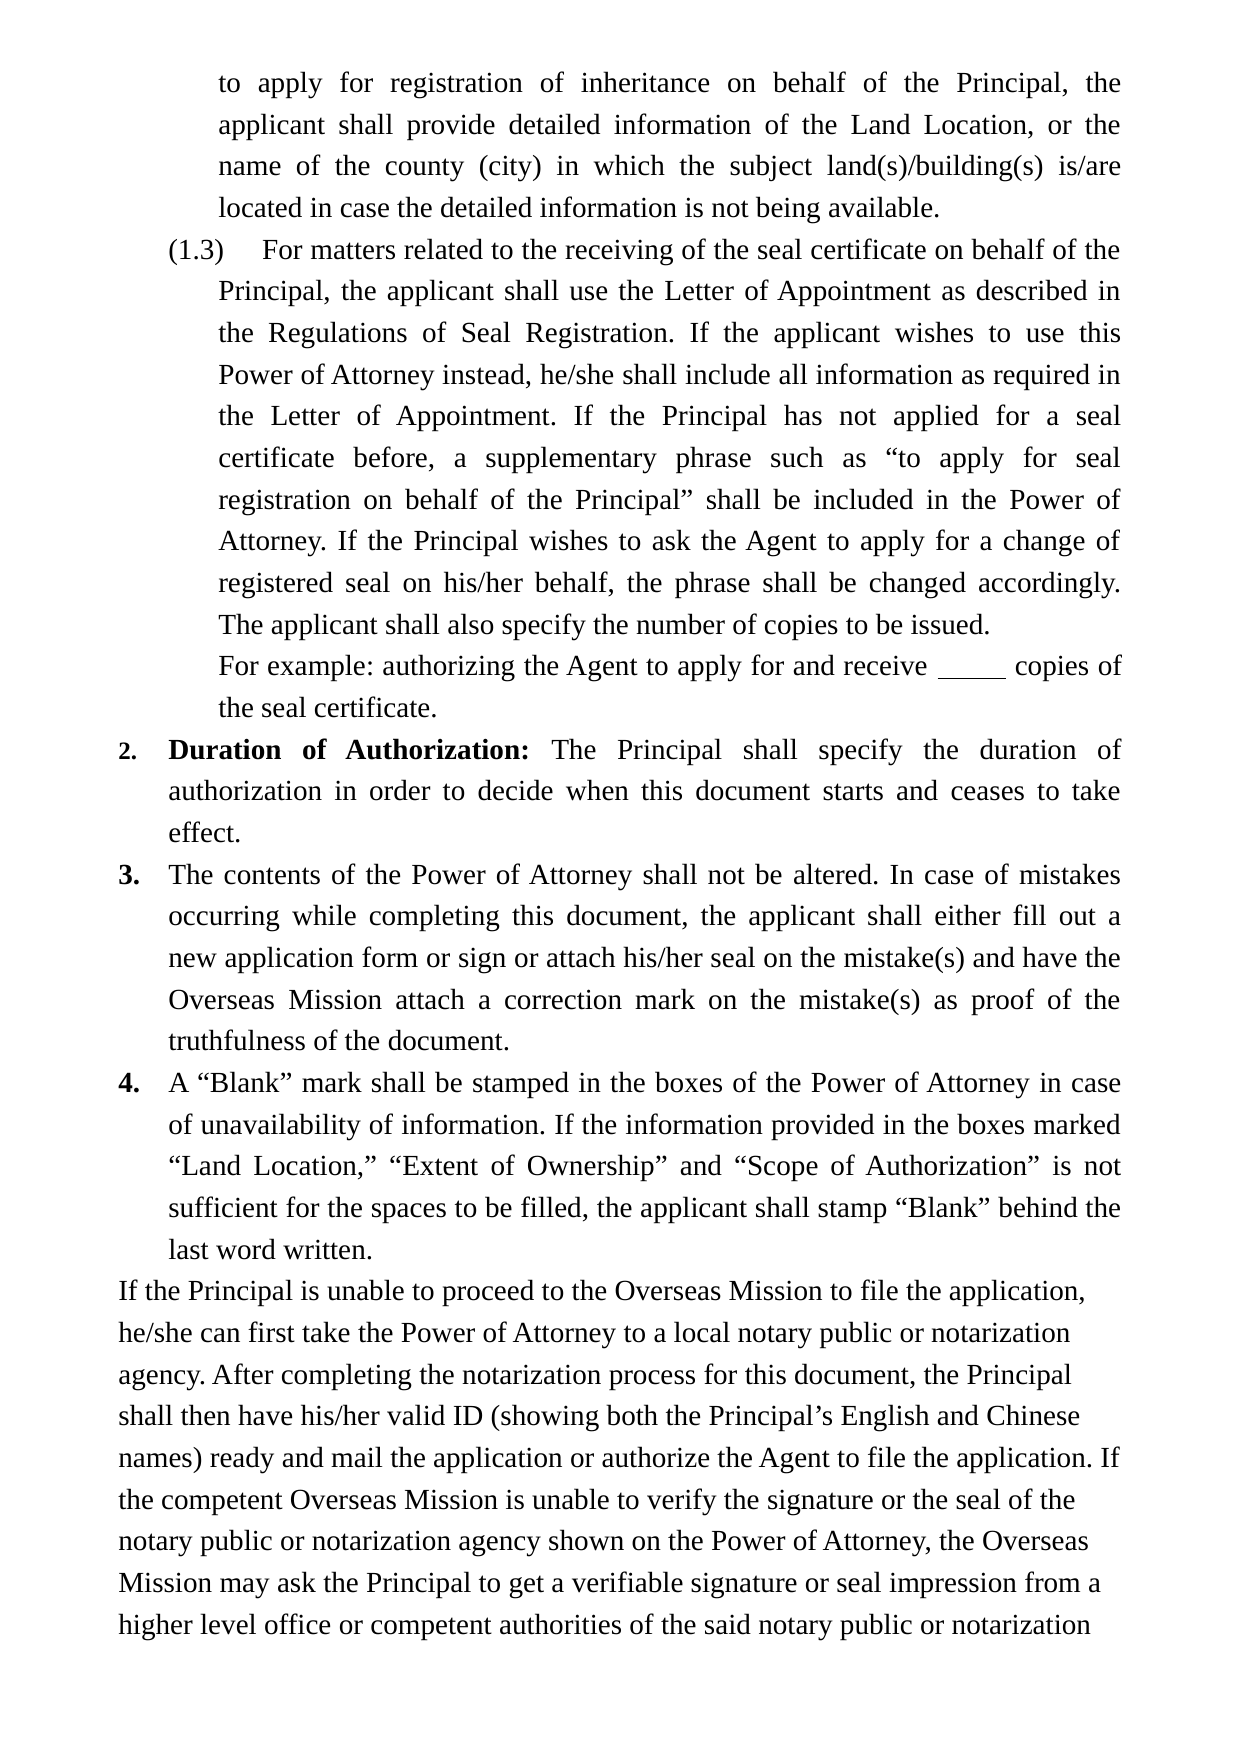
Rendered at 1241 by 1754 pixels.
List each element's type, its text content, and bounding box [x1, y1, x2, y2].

list Duration of Authorization: The Principal shall specify the duration of authorization in order to decide when this document starts and ceases to take effect. [118, 726, 1122, 851]
list For matters related to the receiving of the seal certificate on behalf of the Principal, the applicant shall use the Letter of Appointment as described in the Regulations of Seal Registration. If the applicant wishes to use this Power of Attorney instead, he/she shall include all information as required in the Letter of Appointment. If the Principal has not applied for a seal certificate before, a supplementary phrase such as “to apply for seal registration on behalf of the Principal” shall be included in the Power of Attorney. If the Principal wishes to ask the Agent to apply for a change of registered seal on his/her behalf, the phrase shall be changed accordingly. The applicant shall also specify the number of copies to be issued. [168, 226, 1122, 642]
text If the Principal is unable to proceed to the Overseas Mission to file the application, he/she can first take the Power of Attorney to a local notary public or notarization agency. After completing the notarization process for this document, the Principal shall then have his/her valid ID (showing both the Principal’s English and Chinese names) ready and mail the application or authorize the Agent to file the application. If the competent Overseas Mission is unable to verify the signature or the seal of the notary public or notarization agency shown on the Power of Attorney, the Overseas Mission may ask the Principal to get a verifiable signature or seal impression from a higher level office or competent authorities of the said notary public or notarization [118, 1267, 1122, 1642]
list to apply for registration of inheritance on behalf of the Principal, the applicant shall provide detailed information of the Land Location, or the name of the county (city) in which the subject land(s)/building(s) is/are located in case the detailed information is not being available. [168, 59, 1122, 226]
list A “Blank” mark shall be stamped in the boxes of the Power of Attorney in case of unavailability of information. If the information provided in the boxes marked “Land Location,” “Extent of Ownership” and “Scope of Authorization” is not sufficient for the spaces to be filled, the applicant shall stamp “Blank” behind the last word written. [118, 1059, 1122, 1267]
list The contents of the Power of Attorney shall not be altered. In case of mistakes occurring while completing this document, the applicant shall either fill out a new application form or sign or attach his/her seal on the mistake(s) and have the Overseas Mission attach a correction mark on the mistake(s) as proof of the truthfulness of the document. [118, 851, 1122, 1059]
text For example: authorizing the Agent to apply for and receive copies of the seal certificate. [218, 642, 1122, 726]
